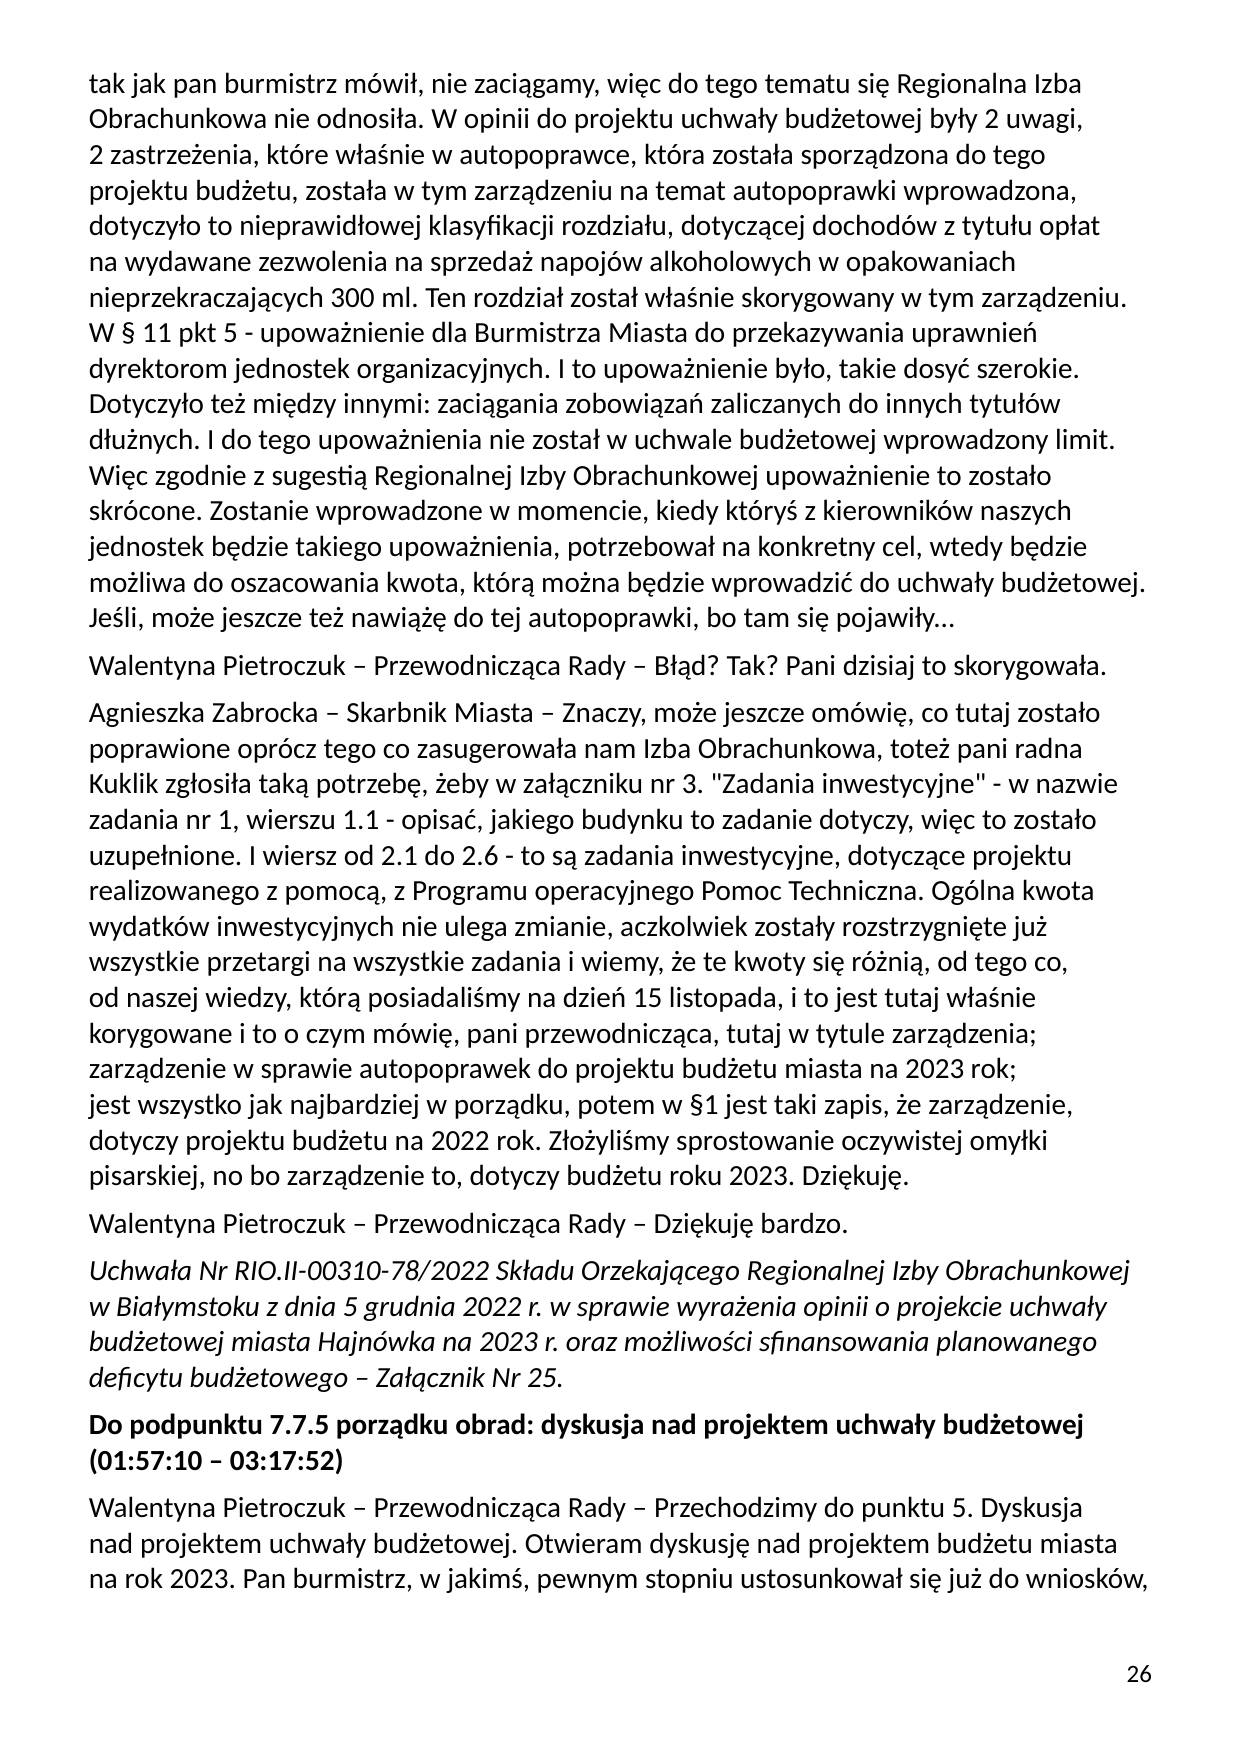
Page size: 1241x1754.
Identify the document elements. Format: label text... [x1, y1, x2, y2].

text Agnieszka Zabrocka – Skarbnik Miasta – Znaczy, może jeszcze omówię, co tutaj zostało poprawione oprócz tego co zasugerowała nam Izba Obrachunkowa, toteż pani radna Kuklik zgłosiła taką potrzebę, żeby w załączniku nr 3. "Zadania inwestycyjne" - w nazwie zadania nr 1, wierszu 1.1 - opisać, jakiego budynku to zadanie dotyczy, więc to zostało uzupełnione. I wiersz od 2.1 do 2.6 - to są zadania inwestycyjne, dotyczące projektu realizowanego z pomocą, z Programu operacyjnego Pomoc Techniczna. Ogólna kwota wydatków inwestycyjnych nie ulega zmianie, aczkolwiek zostały rozstrzygnięte już wszystkie przetargi na wszystkie zadania i wiemy, że te kwoty się różnią, od tego co, od naszej wiedzy, którą posiadaliśmy na dzień 15 listopada, i to jest tutaj właśnie korygowane i to o czym mówię, pani przewodnicząca, tutaj w tytule zarządzenia; zarządzenie w sprawie autopoprawek do projektu budżetu miasta na 2023 rok; jest wszystko jak najbardziej w porządku, potem w §1 jest taki zapis, że zarządzenie, dotyczy projektu budżetu na 2022 rok. Złożyliśmy sprostowanie oczywistej omyłki pisarskiej, no bo zarządzenie to, dotyczy budżetu roku 2023. Dziękuję. [88, 694, 1152, 1193]
text Walentyna Pietroczuk – Przewodnicząca Rady – Błąd? Tak? Pani dzisiaj to skorygowała. [88, 647, 1152, 682]
text Walentyna Pietroczuk – Przewodnicząca Rady – Przechodzimy do punktu 5. Dyskusja nad projektem uchwały budżetowej. Otwieram dyskusję nad projektem budżetu miasta na rok 2023. Pan burmistrz, w jakimś, pewnym stopniu ustosunkował się już do wniosków, [88, 1489, 1152, 1596]
text Uchwała Nr RIO.II-00310-78/2022 Składu Orzekającego Regionalnej Izby Obrachunkowej w Białymstoku z dnia 5 grudnia 2022 r. w sprawie wyrażenia opinii o projekcie uchwały budżetowej miasta Hajnówka na 2023 r. oraz możliwości sfinansowania planowanego deficytu budżetowego – Załącznik Nr 25. [88, 1252, 1152, 1394]
text tak jak pan burmistrz mówił, nie zaciągamy, więc do tego tematu się Regionalna Izba Obrachunkowa nie odnosiła. W opinii do projektu uchwały budżetowej były 2 uwagi, 2 zastrzeżenia, które właśnie w autopoprawce, która została sporządzona do tego projektu budżetu, została w tym zarządzeniu na temat autopoprawki wprowadzona, dotyczyło to nieprawidłowej klasyfikacji rozdziału, dotyczącej dochodów z tytułu opłat na wydawane zezwolenia na sprzedaż napojów alkoholowych w opakowaniach nieprzekraczających 300 ml. Ten rozdział został właśnie skorygowany w tym zarządzeniu. W § 11 pkt 5 - upoważnienie dla Burmistrza Miasta do przekazywania uprawnień dyrektorom jednostek organizacyjnych. I to upoważnienie było, takie dosyć szerokie. Dotyczyło też między innymi: zaciągania zobowiązań zaliczanych do innych tytułów dłużnych. I do tego upoważnienia nie został w uchwale budżetowej wprowadzony limit. Więc zgodnie z sugestią Regionalnej Izby Obrachunkowej upoważnienie to zostało skrócone. Zostanie wprowadzone w momencie, kiedy któryś z kierowników naszych jednostek będzie takiego upoważnienia, potrzebował na konkretny cel, wtedy będzie możliwa do oszacowania kwota, którą można będzie wprowadzić do uchwały budżetowej. Jeśli, może jeszcze też nawiążę do tej autopoprawki, bo tam się pojawiły... [88, 65, 1152, 635]
text Walentyna Pietroczuk – Przewodnicząca Rady – Dziękuję bardzo. [88, 1205, 1152, 1240]
subtitle Do podpunktu 7.7.5 porządku obrad: dyskusja nad projektem uchwały budżetowej (01:57:10 – 03:17:52) [88, 1406, 1152, 1478]
